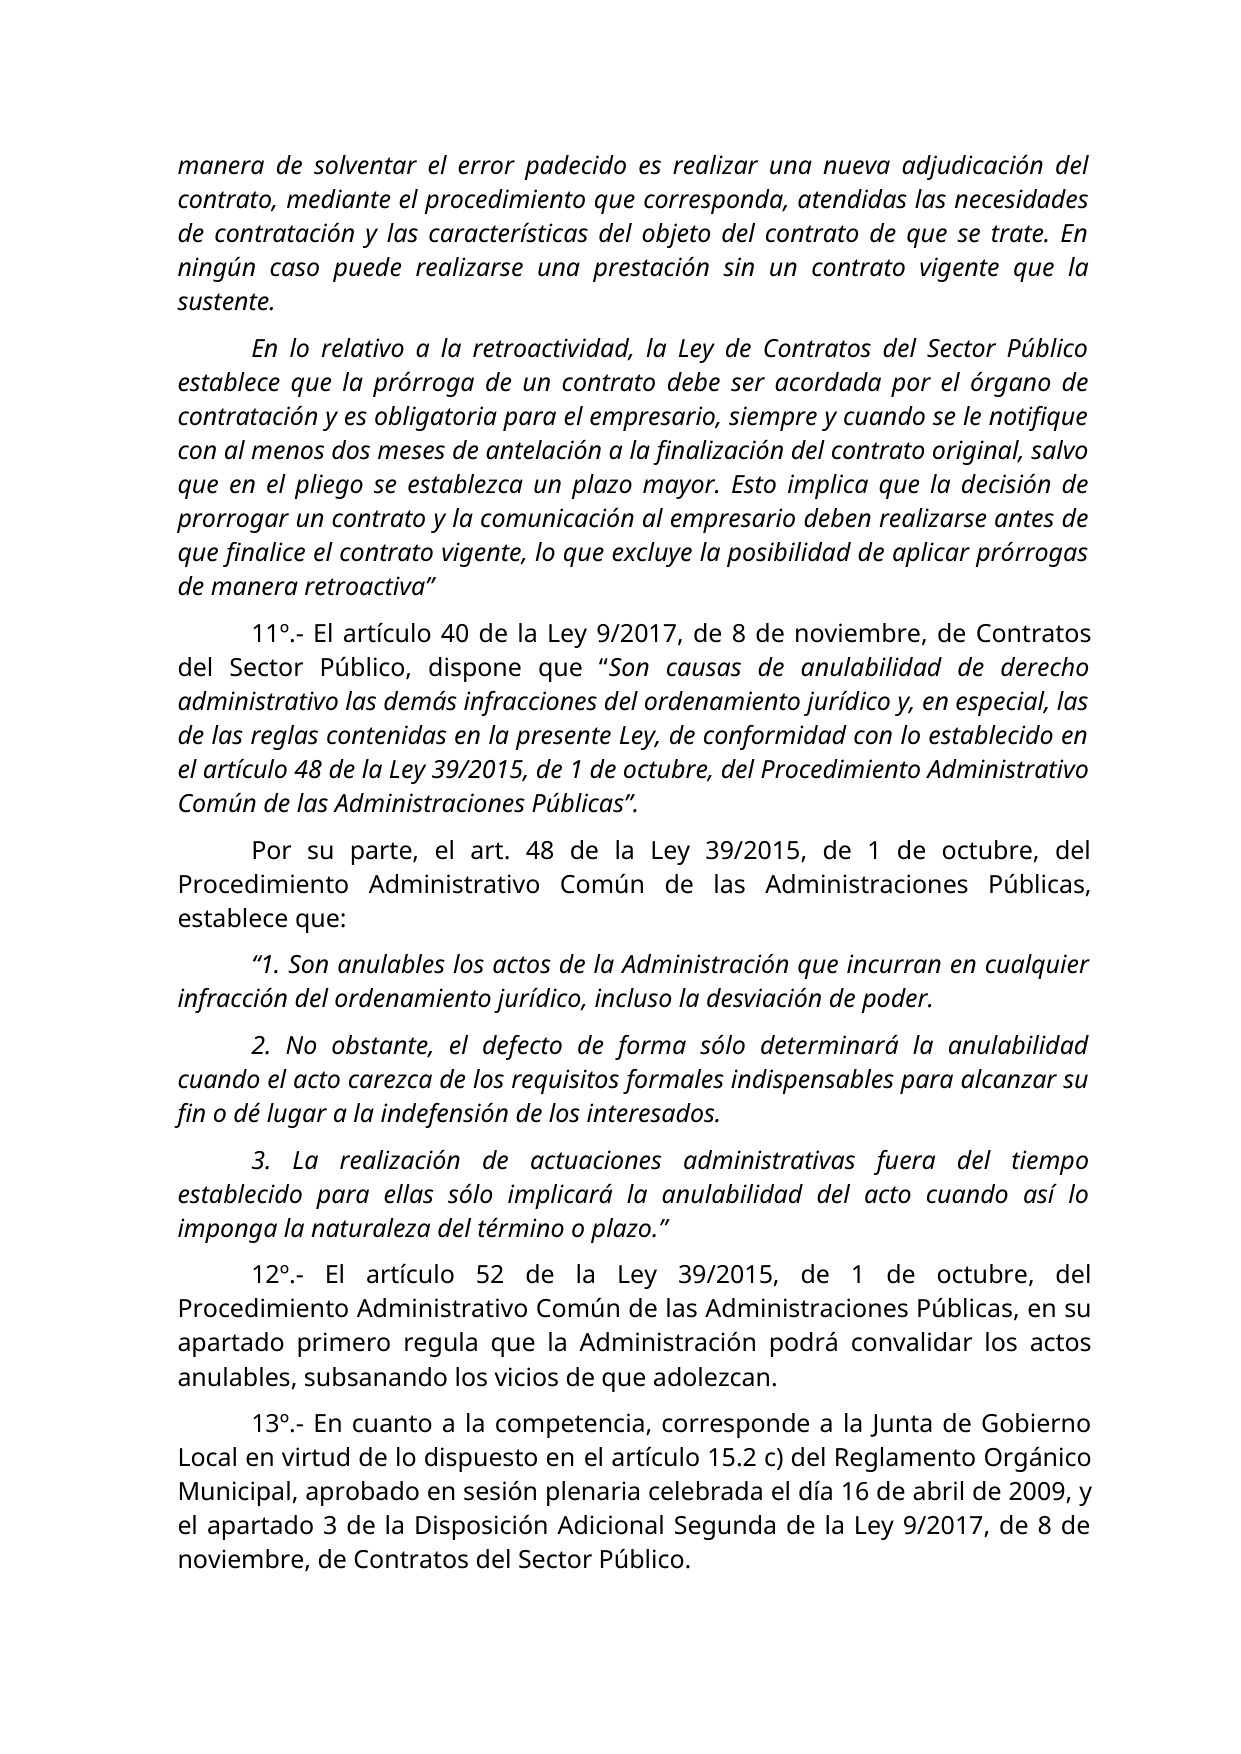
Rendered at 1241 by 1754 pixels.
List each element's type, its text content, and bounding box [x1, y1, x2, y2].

text En lo relativo a la retroactividad, la Ley de Contratos del Sector Público establece que la prórroga de un contrato debe ser acordada por el órgano de contratación y es obligatoria para el empresario, siempre y cuando se le notifique con al menos dos meses de antelación a la finalización del contrato original, salvo que en el pliego se establezca un plazo mayor. Esto implica que la decisión de prorrogar un contrato y la comunicación al empresario deben realizarse antes de que finalice el contrato vigente, lo que excluye la posibilidad de aplicar prórrogas de manera retroactiva” [177, 330, 1093, 603]
text Por su parte, el art. 48 de la Ley 39/2015, de 1 de octubre, del Procedimiento Administrativo Común de las Administraciones Públicas, establece que: [177, 832, 1093, 934]
text 12º.- El artículo 52 de la Ley 39/2015, de 1 de octubre, del Procedimiento Administrativo Común de las Administraciones Públicas, en su apartado primero regula que la Administración podrá convalidar los actos anulables, subsanando los vicios de que adolezcan. [177, 1257, 1093, 1393]
text manera de solventar el error padecido es realizar una nueva adjudicación del contrato, mediante el procedimiento que corresponda, atendidas las necesidades de contratación y las características del objeto del contrato de que se trate. En ningún caso puede realizarse una prestación sin un contrato vigente que la sustente. [177, 148, 1093, 318]
text 11º.- El artículo 40 de la Ley 9/2017, de 8 de noviembre, de Contratos del Sector Público, dispone que “Son causas de anulabilidad de derecho administrativo las demás infracciones del ordenamiento jurídico y, en especial, las de las reglas contenidas en la presente Ley, de conformidad con lo establecido en el artículo 48 de la Ley 39/2015, de 1 de octubre, del Procedimiento Administrativo Común de las Administraciones Públicas”. [177, 615, 1093, 820]
text “1. Son anulables los actos de la Administración que incurran en cualquier infracción del ordenamiento jurídico, incluso la desviación de poder. [177, 947, 1093, 1015]
text 2. No obstante, el defecto de forma sólo determinará la anulabilidad cuando el acto carezca de los requisitos formales indispensables para alcanzar su fin o dé lugar a la indefensión de los interesados. [177, 1028, 1093, 1130]
text 3. La realización de actuaciones administrativas fuera del tiempo establecido para ellas sólo implicará la anulabilidad del acto cuando así lo imponga la naturaleza del término o plazo.” [177, 1142, 1093, 1244]
text 13º.- En cuanto a la competencia, corresponde a la Junta de Gobierno Local en virtud de lo dispuesto en el artículo 15.2 c) del Reglamento Orgánico Municipal, aprobado en sesión plenaria celebrada el día 16 de abril de 2009, y el apartado 3 de la Disposición Adicional Segunda de la Ley 9/2017, de 8 de noviembre, de Contratos del Sector Público. [177, 1406, 1093, 1576]
